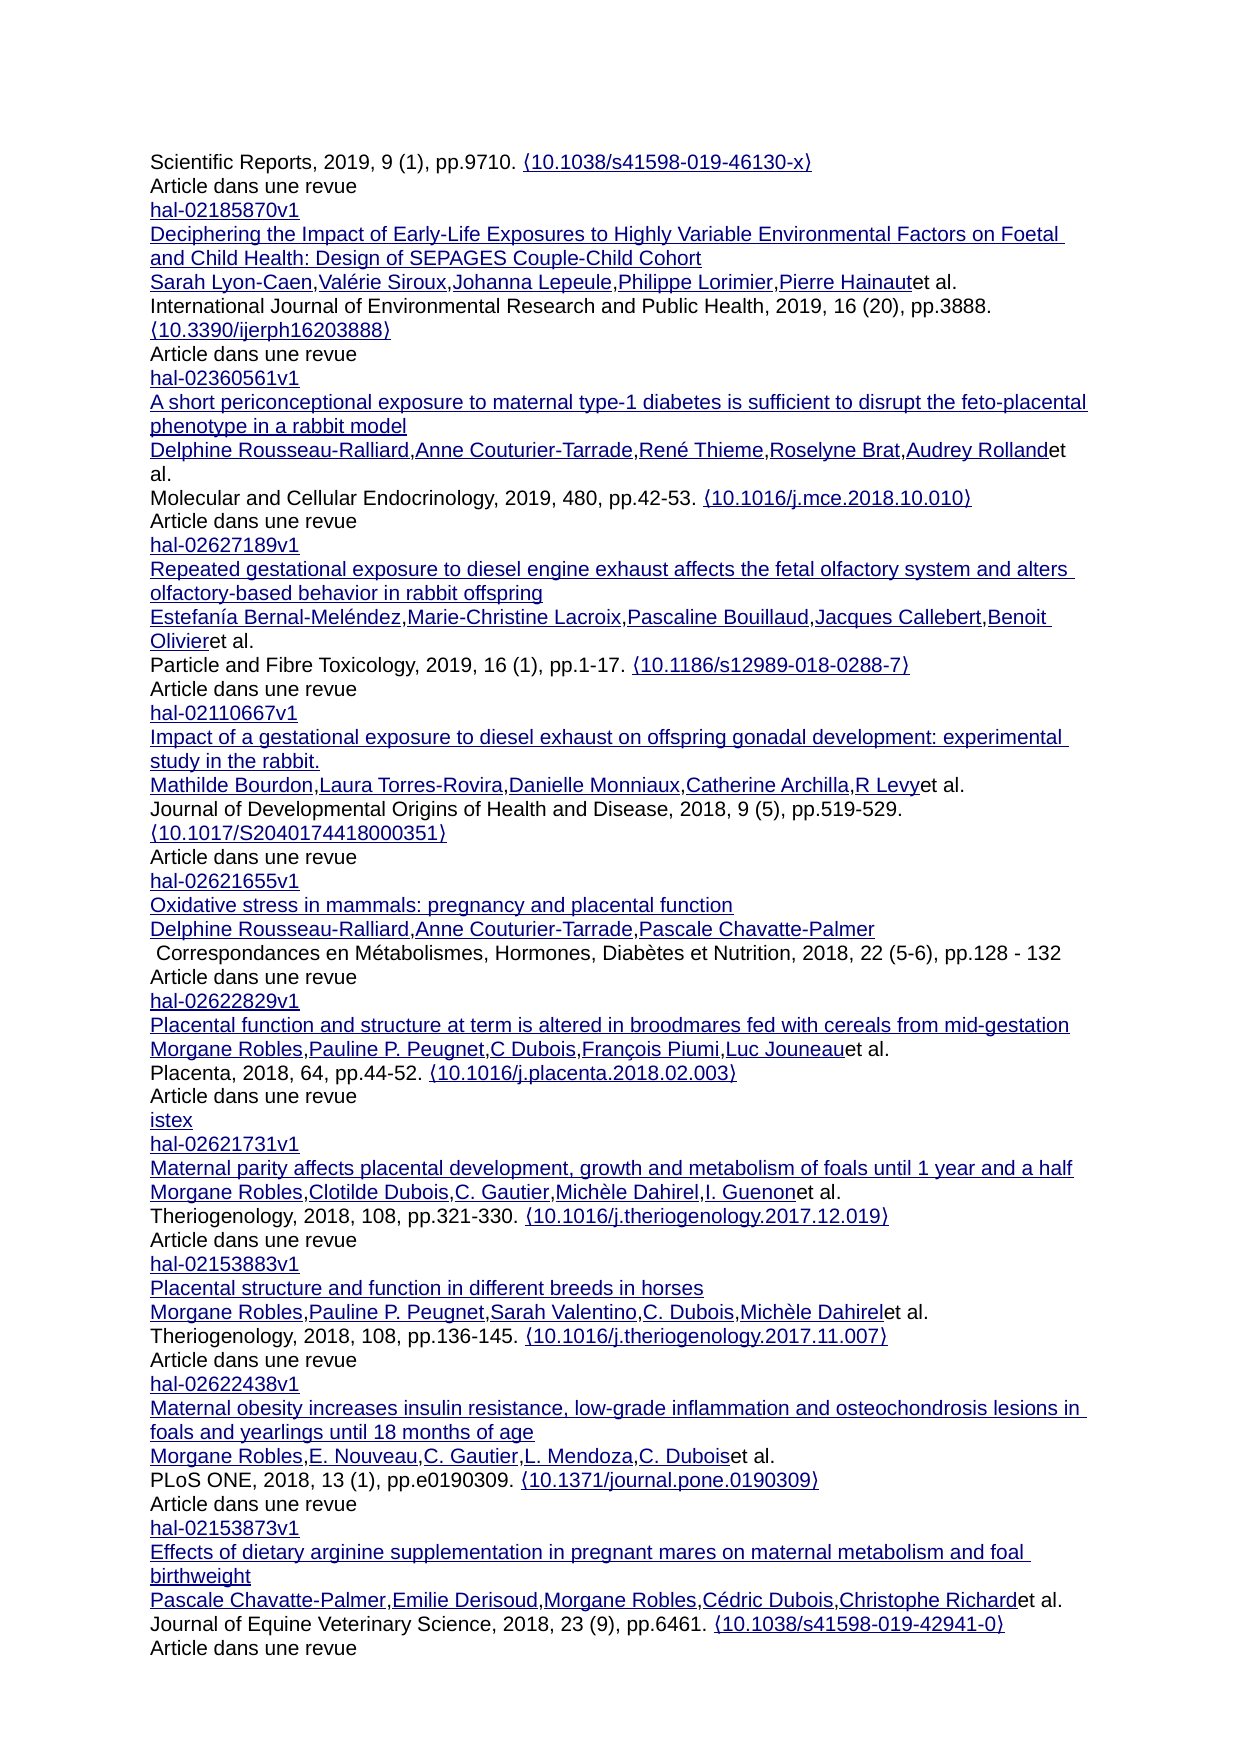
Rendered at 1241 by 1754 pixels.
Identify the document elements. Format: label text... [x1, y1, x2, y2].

table_cell Placental function and structure at term is altered in broodmares fed with cereals from mid-gestation Morgane Robles,Pauline P. Peugnet,C Dubois,François Piumi,Luc Jouneauet al. Placenta, 2018, 64, pp.44-52. ⟨10.1016/j.placenta.2018.02.003⟩ Article dans une revue istex hal-02621731v1 [150, 1013, 1090, 1156]
table_cell A short periconceptional exposure to maternal type-1 diabetes is sufficient to disrupt the feto-placental phenotype in a rabbit model Delphine Rousseau-Ralliard,Anne Couturier-Tarrade,René Thieme,Roselyne Brat,Audrey Rollandet al. Molecular and Cellular Endocrinology, 2019, 480, pp.42-53. ⟨10.1016/j.mce.2018.10.010⟩ Article dans une revue hal-02627189v1 [150, 390, 1090, 557]
table_cell Maternal obesity increases insulin resistance, low-grade inflammation and osteochondrosis lesions in foals and yearlings until 18 months of age Morgane Robles,E. Nouveau,C. Gautier,L. Mendoza,C. Duboiset al. PLoS ONE, 2018, 13 (1), pp.e0190309. ⟨10.1371/journal.pone.0190309⟩ Article dans une revue hal-02153873v1 [150, 1396, 1090, 1539]
table_cell Effects of dietary arginine supplementation in pregnant mares on maternal metabolism and foal birthweight Pascale Chavatte-Palmer,Emilie Derisoud,Morgane Robles,Cédric Dubois,Christophe Richardet al. Journal of Equine Veterinary Science, 2018, 23 (9), pp.6461. ⟨10.1038/s41598-019-42941-0⟩ Article dans une revue [150, 1540, 1090, 1659]
table_cell Scientific Reports, 2019, 9 (1), pp.9710. ⟨10.1038/s41598-019-46130-x⟩ Article dans une revue hal-02185870v1 [150, 150, 1090, 222]
table_cell Placental structure and function in different breeds in horses Morgane Robles,Pauline P. Peugnet,Sarah Valentino,C. Dubois,Michèle Dahirelet al. Theriogenology, 2018, 108, pp.136-145. ⟨10.1016/j.theriogenology.2017.11.007⟩ Article dans une revue hal-02622438v1 [150, 1276, 1090, 1396]
table_cell Deciphering the Impact of Early-Life Exposures to Highly Variable Environmental Factors on Foetal and Child Health: Design of SEPAGES Couple-Child Cohort Sarah Lyon-Caen,Valérie Siroux,Johanna Lepeule,Philippe Lorimier,Pierre Hainautet al. International Journal of Environmental Research and Public Health, 2019, 16 (20), pp.3888. ⟨10.3390/ijerph16203888⟩ Article dans une revue hal-02360561v1 [150, 222, 1090, 389]
table_cell Repeated gestational exposure to diesel engine exhaust affects the fetal olfactory system and alters olfactory-based behavior in rabbit offspring Estefanía Bernal-Meléndez,Marie-Christine Lacroix,Pascaline Bouillaud,Jacques Callebert,Benoit Olivieret al. Particle and Fibre Toxicology, 2019, 16 (1), pp.1-17. ⟨10.1186/s12989-018-0288-7⟩ Article dans une revue hal-02110667v1 [150, 557, 1090, 725]
table_cell Oxidative stress in mammals: pregnancy and placental function Delphine Rousseau-Ralliard,Anne Couturier-Tarrade,Pascale Chavatte-Palmer Correspondances en Métabolismes, Hormones, Diabètes et Nutrition, 2018, 22 (5-6), pp.128 - 132 Article dans une revue hal-02622829v1 [150, 893, 1090, 1012]
table_cell Maternal parity affects placental development, growth and metabolism of foals until 1 year and a half Morgane Robles,Clotilde Dubois,C. Gautier,Michèle Dahirel,I. Guenonet al. Theriogenology, 2018, 108, pp.321-330. ⟨10.1016/j.theriogenology.2017.12.019⟩ Article dans une revue hal-02153883v1 [150, 1156, 1090, 1276]
table_cell Impact of a gestational exposure to diesel exhaust on offspring gonadal development: experimental study in the rabbit. Mathilde Bourdon,Laura Torres-Rovira,Danielle Monniaux,Catherine Archilla,R Levyet al. Journal of Developmental Origins of Health and Disease, 2018, 9 (5), pp.519-529. ⟨10.1017/S2040174418000351⟩ Article dans une revue hal-02621655v1 [150, 725, 1090, 893]
